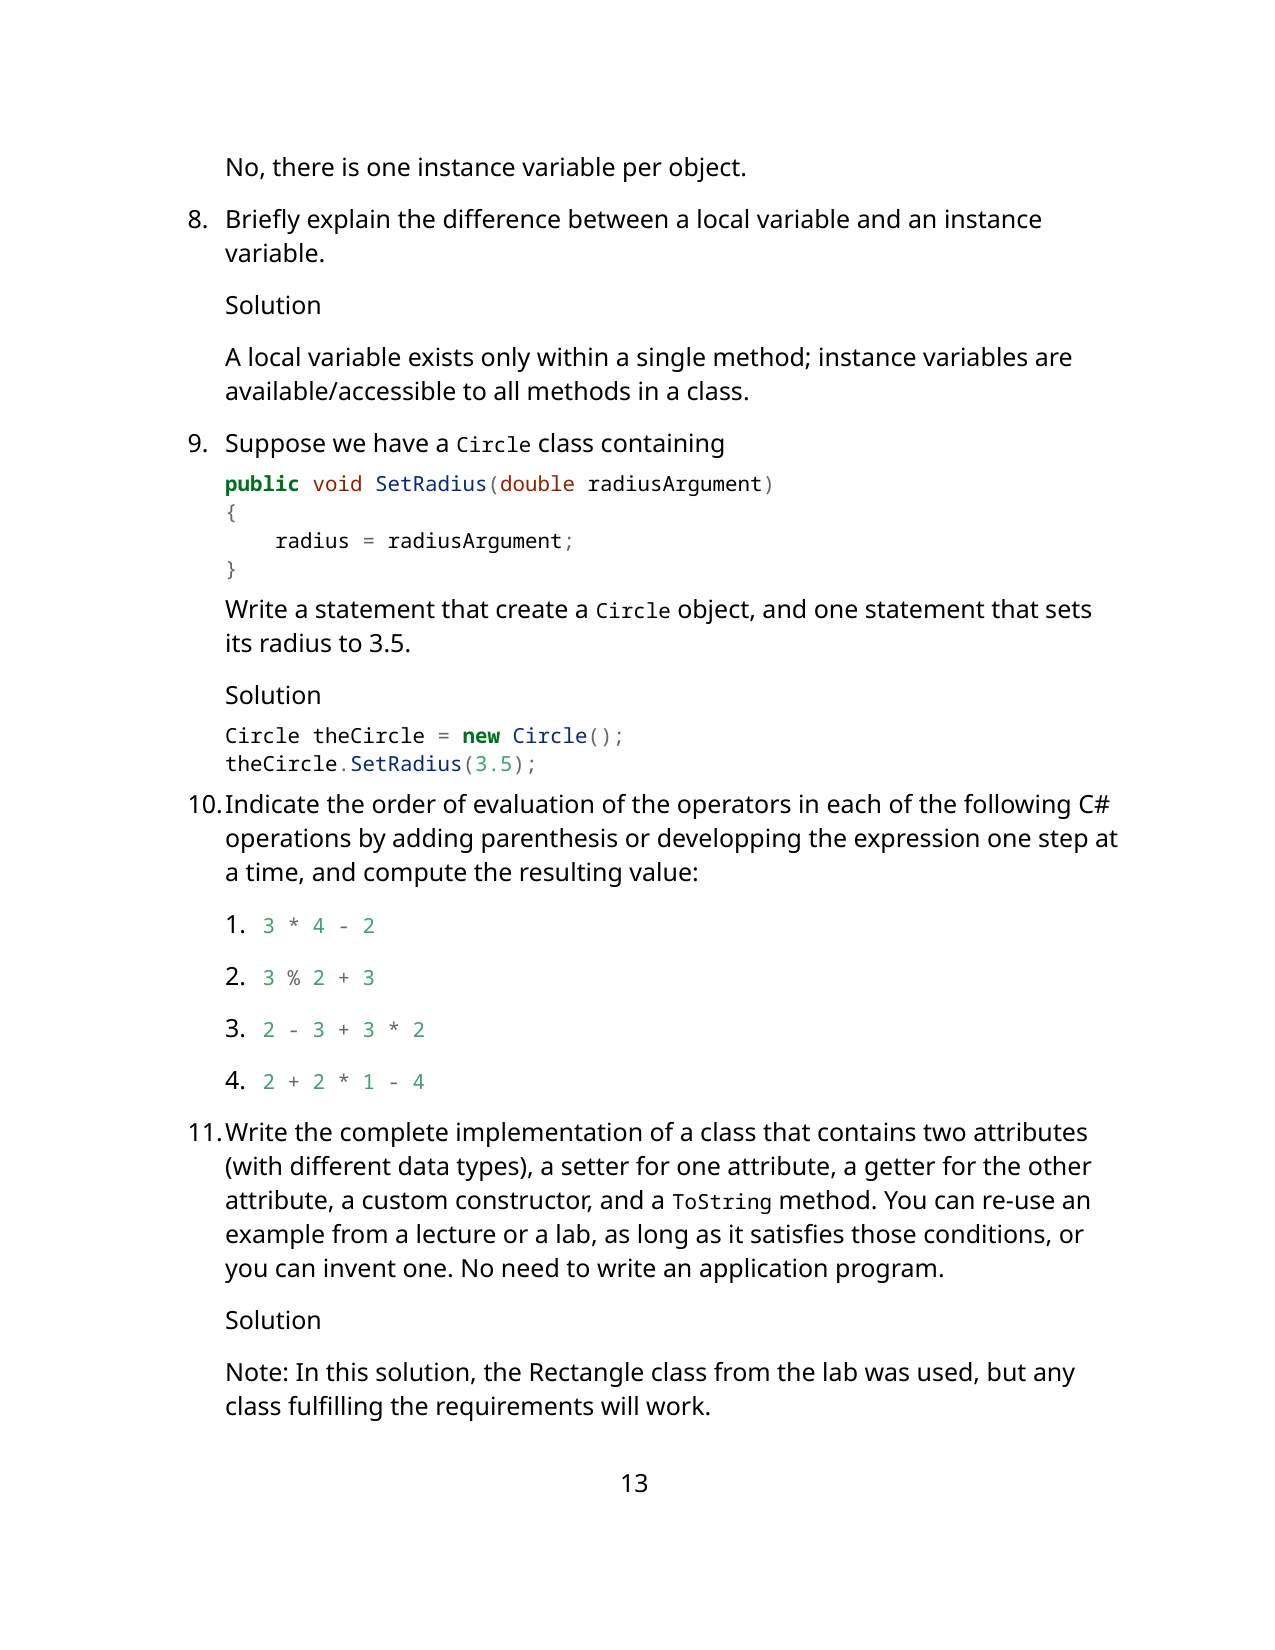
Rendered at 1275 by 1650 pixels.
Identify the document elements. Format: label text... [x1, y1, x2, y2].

list { [187, 497, 1125, 526]
list No, there is one instance variable per object. [187, 150, 1125, 184]
list } [187, 554, 1125, 583]
list Note: In this solution, the Rectangle class from the lab was used, but any class fulfilling the requirements will work. [187, 1355, 1125, 1423]
list theCircle.SetRadius(3.5); [187, 749, 1125, 778]
list Indicate the order of evaluation of the operators in each of the following C# operations by adding parenthesis or developping the expression one step at a time, and compute the resulting value: [187, 787, 1125, 889]
list Write a statement that create a Circle object, and one statement that sets its radius to 3.5. [187, 592, 1125, 660]
list Solution [187, 678, 1125, 712]
list Circle theCircle = new Circle(); [187, 721, 1125, 749]
list A local variable exists only within a single method; instance variables are available/accessible to all methods in a class. [187, 340, 1125, 408]
list 3 * 4 - 2 [225, 907, 1125, 941]
list 2 + 2 * 1 - 4 [225, 1063, 1125, 1097]
list Suppose we have a Circle class containing [187, 426, 1125, 460]
list radius = radiusArgument; [187, 526, 1125, 554]
list 2 - 3 + 3 * 2 [225, 1011, 1125, 1045]
list Solution [187, 1303, 1125, 1337]
list 3 % 2 + 3 [225, 959, 1125, 993]
list public void SetRadius(double radiusArgument) [187, 469, 1125, 497]
list Write the complete implementation of a class that contains two attributes (with different data types), a setter for one attribute, a getter for the other attribute, a custom constructor, and a ToString method. You can re-use an example from a lecture or a lab, as long as it satisfies those conditions, or you can invent one. No need to write an application program. [187, 1115, 1125, 1285]
list Solution [187, 288, 1125, 322]
list Briefly explain the difference between a local variable and an instance variable. [187, 202, 1125, 270]
